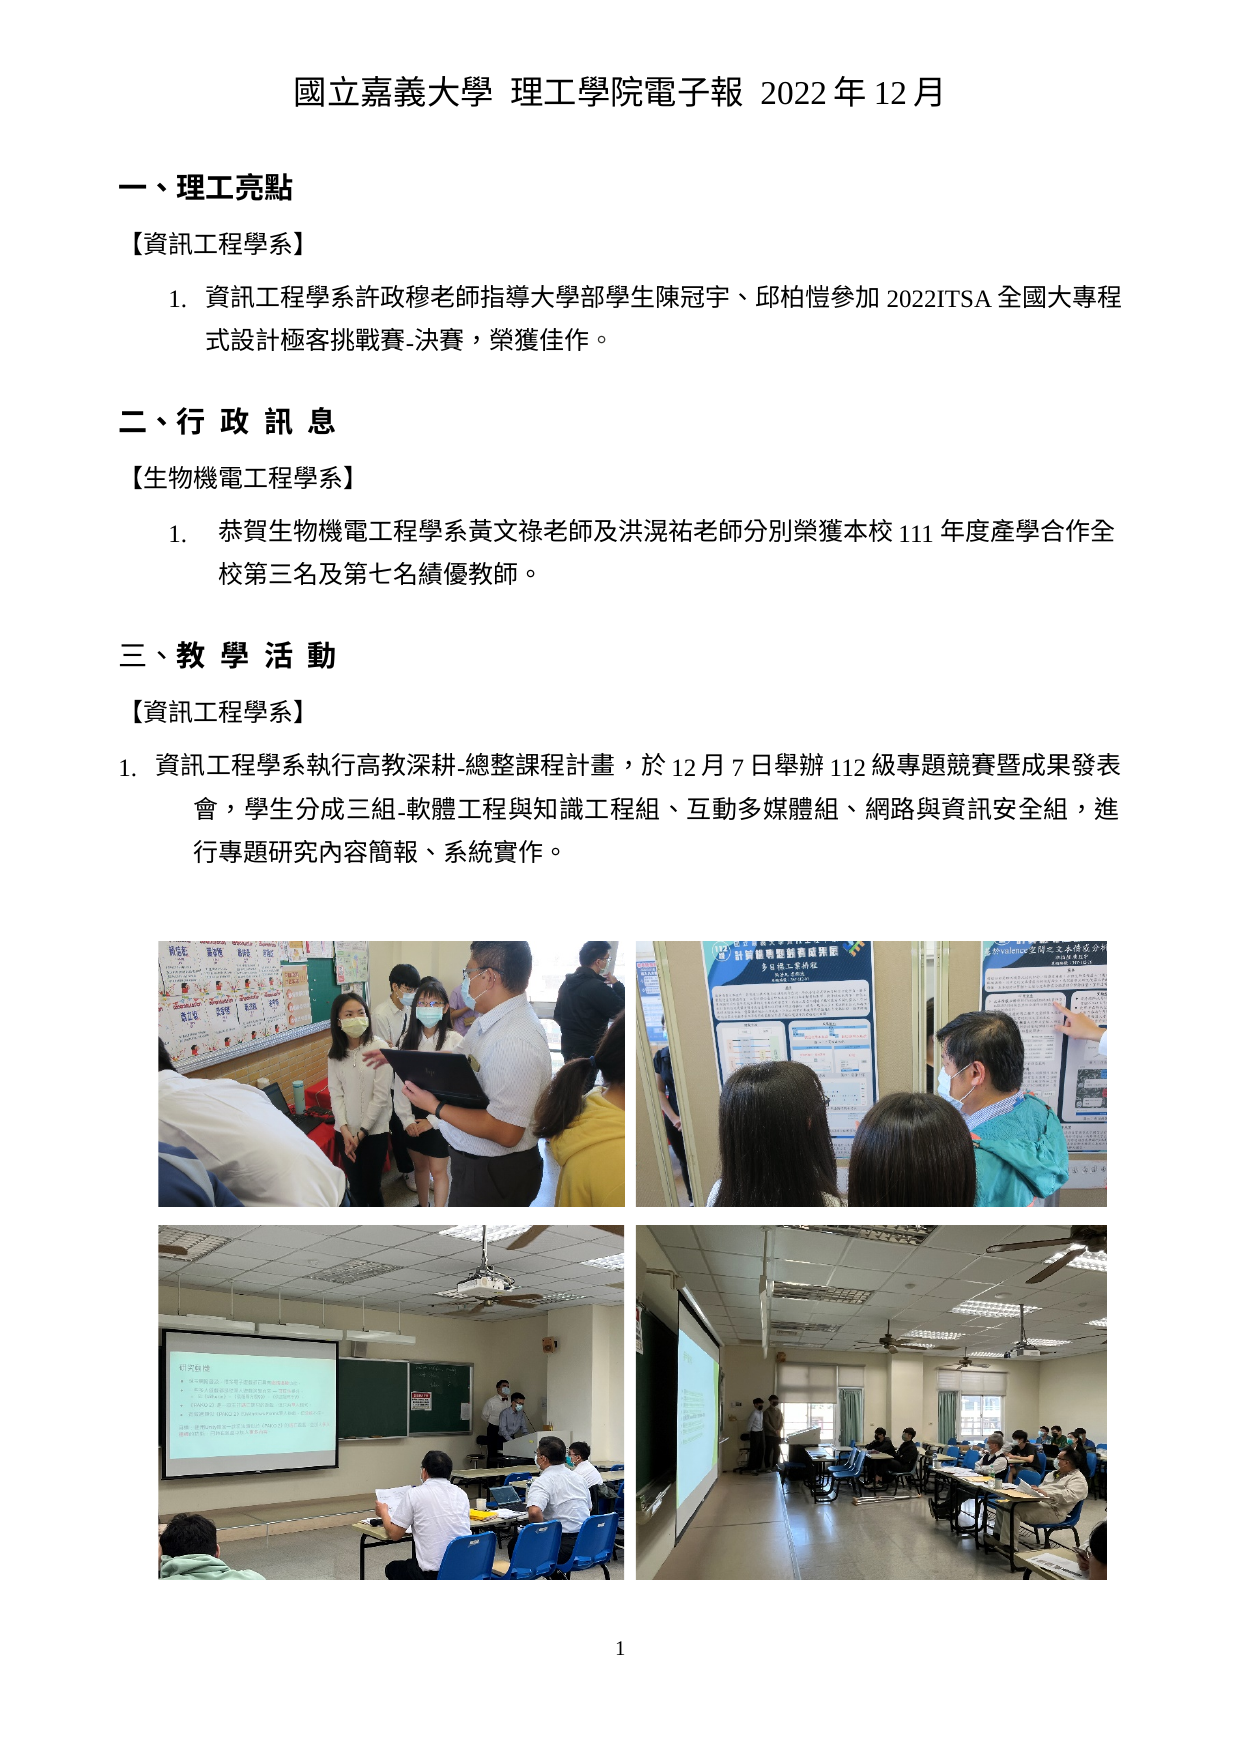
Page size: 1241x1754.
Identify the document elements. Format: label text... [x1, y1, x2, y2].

text 國立嘉義大學 理工學院電子報 2022年12月 [118, 66, 1122, 114]
text 【資訊工程學系】 [118, 224, 1122, 261]
text 【資訊工程學系】 [118, 693, 1122, 729]
text 三、教 學 活 動 [118, 633, 1122, 675]
text 二、行 政 訊 息 [118, 398, 1122, 441]
text 一、理工亮點 [118, 164, 1122, 206]
text 【生物機電工程學系】 [118, 458, 1122, 495]
table_cell [636, 1225, 1122, 1598]
list 資訊工程學系執行高教深耕-總整課程計畫，於12月7日舉辦112級專題競賽暨成果發表會，學生分成三組-軟體工程與知識工程組、互動多媒體組、網路與資訊安全組，進行專題研究內容簡報、系統實作。 [118, 746, 1122, 869]
list 恭賀生物機電工程學系黃文祿老師及洪滉祐老師分別榮獲本校111 年度產學合作全校第三名及第七名績優教師。 [168, 511, 1122, 591]
list 資訊工程學系許政穆老師指導大學部學生陳冠宇、邱柏愷參加2022ITSA全國大專程式設計極客挑戰賽-決賽，榮獲佳作。 [168, 277, 1122, 357]
table_header [636, 941, 1122, 1225]
table_cell [147, 1225, 636, 1598]
table_header [147, 941, 636, 1225]
